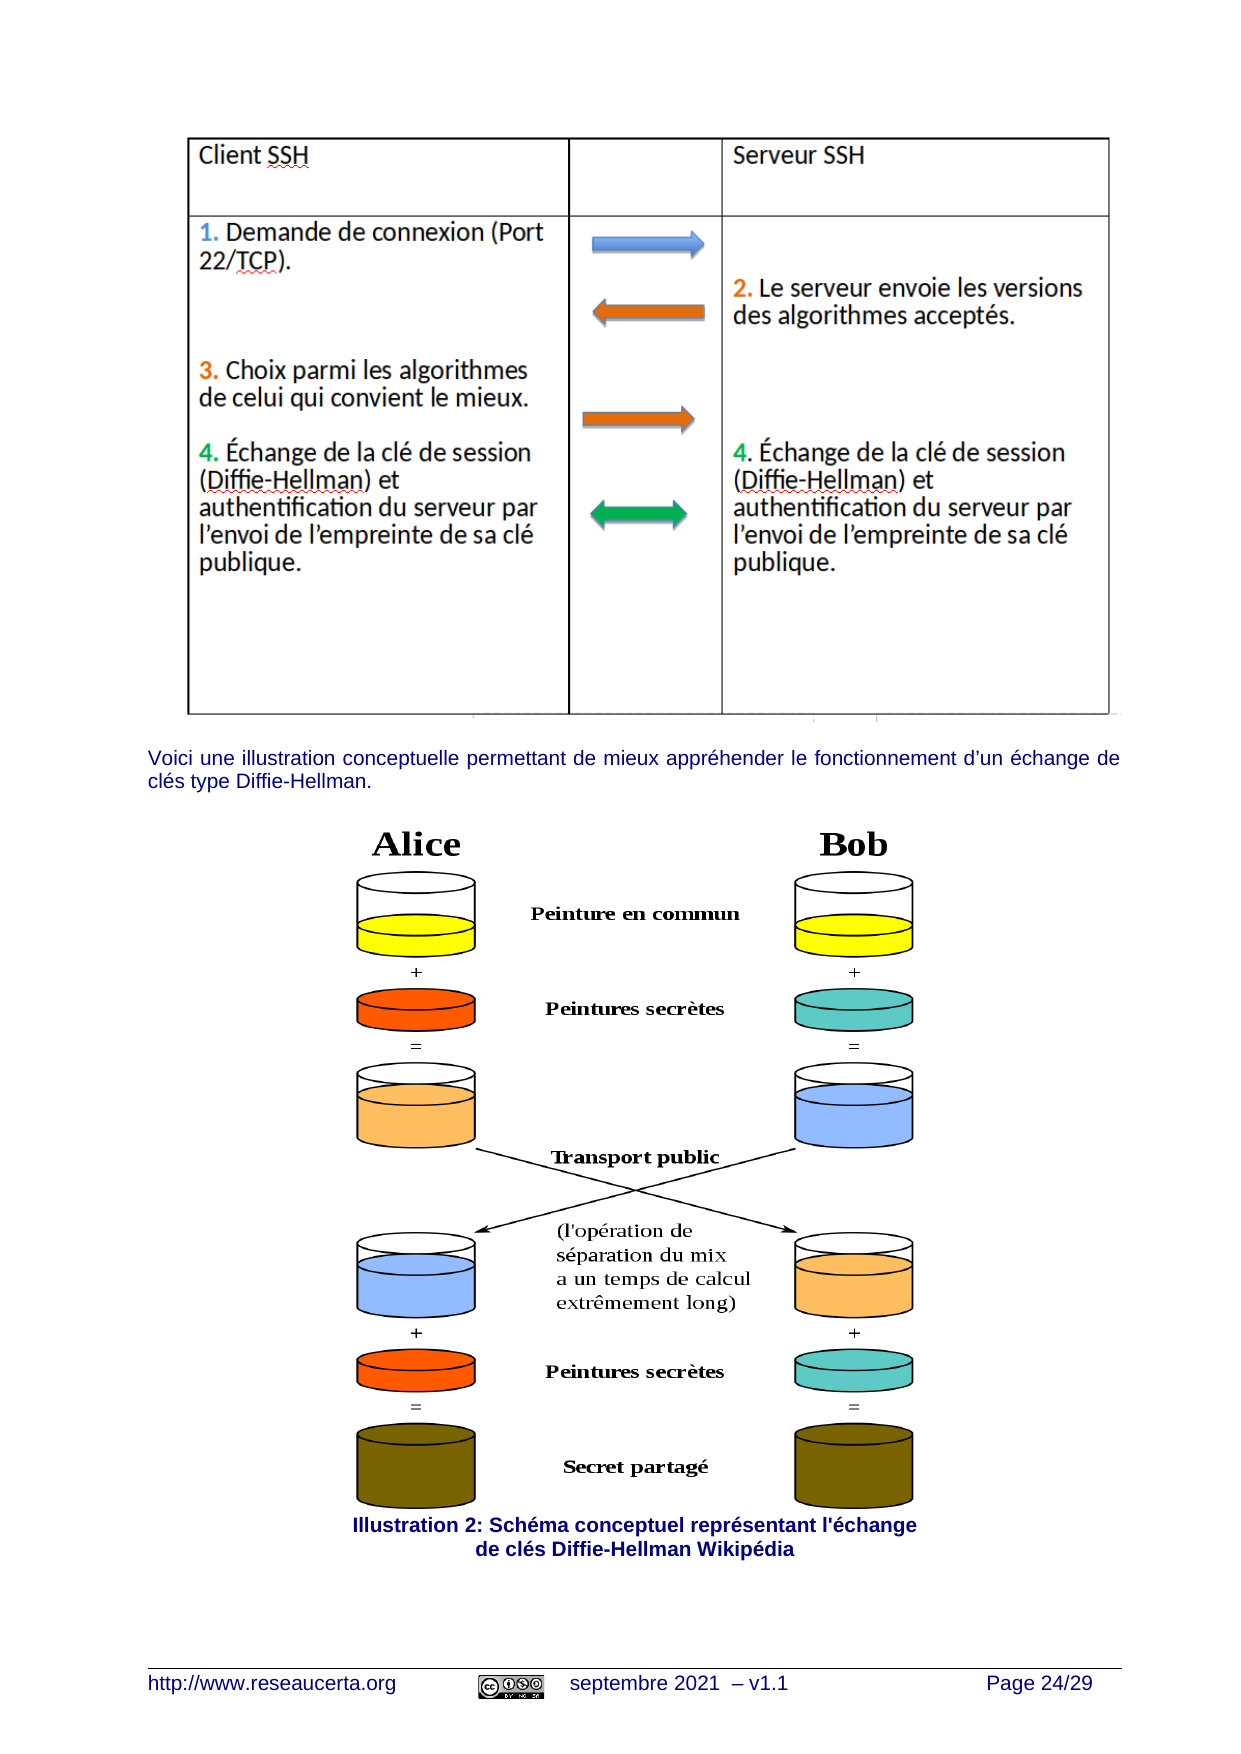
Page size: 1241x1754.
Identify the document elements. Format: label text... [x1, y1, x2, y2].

picture [177, 129, 1123, 722]
text Voici une illustration conceptuelle permettant de mieux appréhender le fonctionnement d’un échange de clés type Diffie-Hellman. [148, 745, 1122, 793]
picture [478, 1675, 545, 1699]
text Illustration 2: Schéma conceptuel représentant l'échange de clés Diffie-Hellman Wikipédia [347, 830, 922, 1561]
picture [356, 829, 914, 1509]
